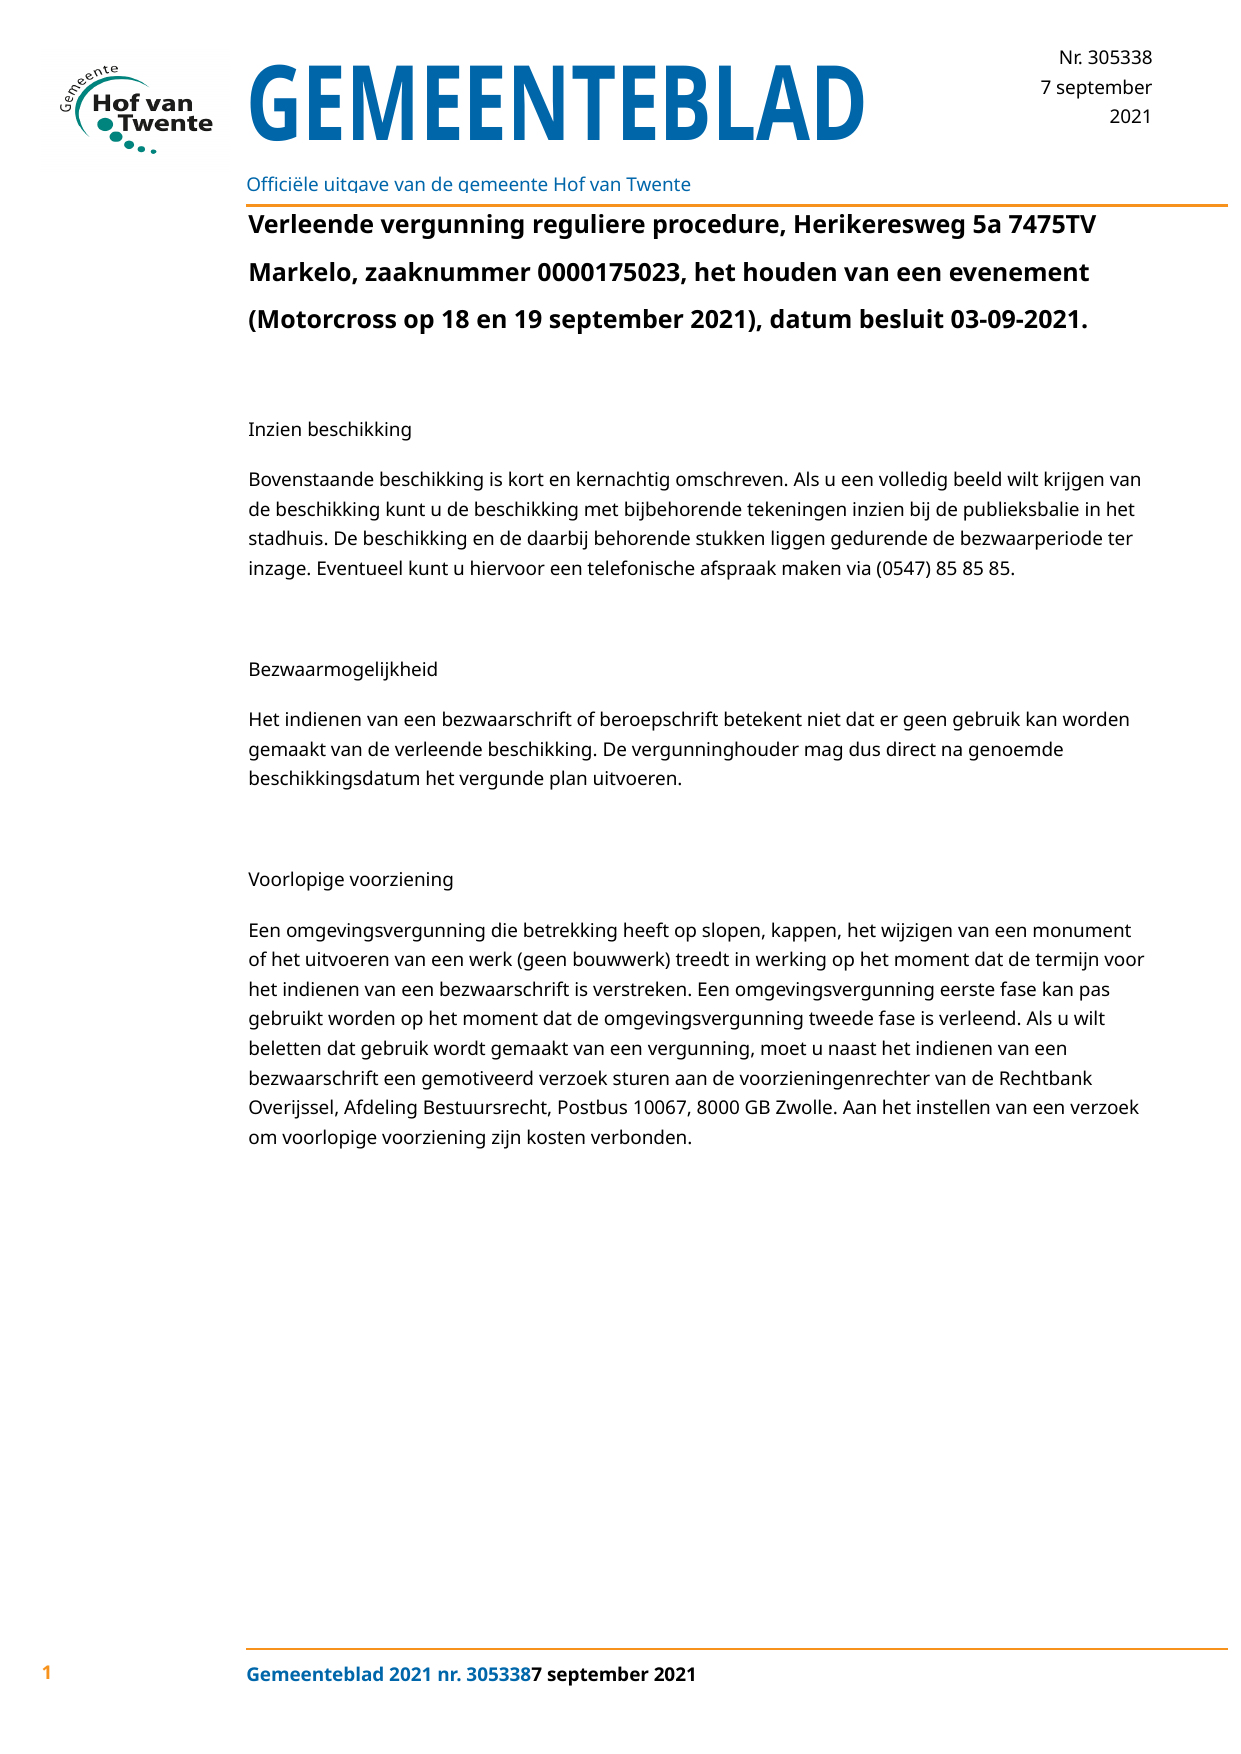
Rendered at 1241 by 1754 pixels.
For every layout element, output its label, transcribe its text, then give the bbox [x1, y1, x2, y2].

text Het indienen van een bezwaarschrift of beroepschrift betekent niet dat er geen gebruik kan worden gemaakt van de verleende beschikking. De vergunninghouder mag dus direct na genoemde beschikkingsdatum het vergunde plan uitvoeren. [248, 706, 1152, 791]
text Inzien beschikking [248, 416, 1152, 442]
text Bezwaarmogelijkheid [248, 656, 1152, 682]
picture [41, 47, 231, 172]
text Bovenstaande beschikking is kort en kernachtig omschreven. Als u een volledig beeld wilt krijgen van de beschikking kunt u de beschikking met bijbehorende tekeningen inzien bij de publieksbalie in het stadhuis. De beschikking en de daarbij behorende stukken liggen gedurende de bezwaarperiode ter inzage. Eventueel kunt u hiervoor een telefonische afspraak maken via (0547) 85 85 85. [248, 466, 1152, 581]
text Een omgevingsvergunning die betrekking heeft op slopen, kappen, het wijzigen van een monument of het uitvoeren van een werk (geen bouwwerk) treedt in werking op het moment dat de termijn voor het indienen van een bezwaarschrift is verstreken. Een omgevingsvergunning eerste fase kan pas gebruikt worden op het moment dat de omgevingsvergunning tweede fase is verleend. Als u wilt beletten dat gebruik wordt gemaakt van een vergunning, moet u naast het indienen van een bezwaarschrift een gemotiveerd verzoek sturen aan de voorzieningenrechter van de Rechtbank Overijssel, Afdeling Bestuursrecht, Postbus 10067, 8000 GB Zwolle. Aan het instellen van een verzoek om voorlopige voorziening zijn kosten verbonden. [248, 917, 1152, 1149]
text Voorlopige voorziening [248, 866, 1152, 892]
text Verleende vergunning reguliere procedure, Herikeresweg 5a 7475TV Markelo, zaaknummer 0000175023, het houden van een evenement (Motorcross op 18 en 19 september 2021), datum besluit 03-09-2021. [248, 207, 1152, 336]
